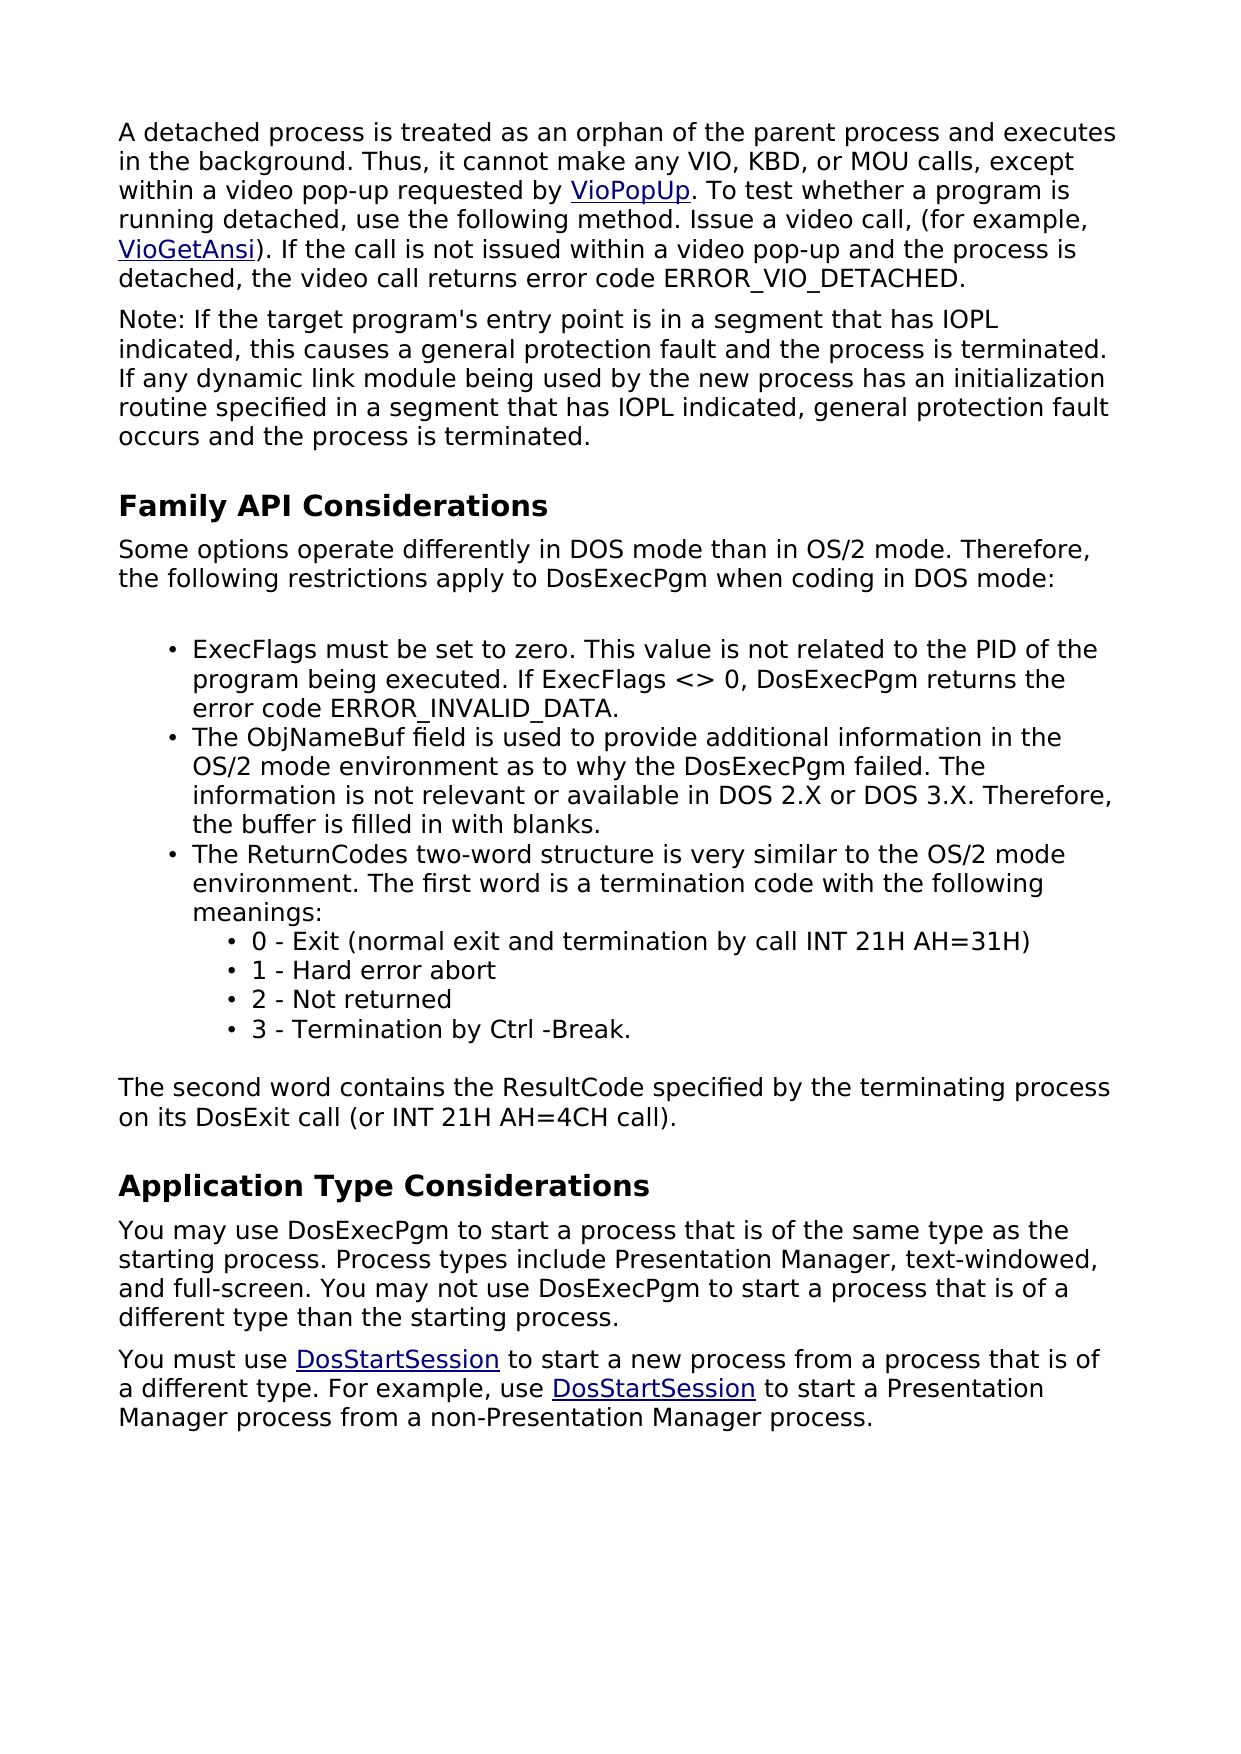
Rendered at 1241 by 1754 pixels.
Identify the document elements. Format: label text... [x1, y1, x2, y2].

subtitle Application Type Considerations [118, 1169, 1122, 1203]
text You must use DosStartSession to start a new process from a process that is of a different type. For example, use DosStartSession to start a Presentation Manager process from a non-Presentation Manager process. [118, 1345, 1122, 1432]
list 3 - Termination by Ctrl -Break. [236, 1015, 1122, 1044]
subtitle Family API Considerations [118, 489, 1122, 523]
list The ReturnCodes two-word structure is very similar to the OS/2 mode environment. The first word is a termination code with the following meanings: [177, 840, 1122, 927]
text The second word contains the ResultCode specified by the terminating process on its DosExit call (or INT 21H AH=4CH call). [118, 1073, 1122, 1132]
list The ObjNameBuf field is used to provide additional information in the OS/2 mode environment as to why the DosExecPgm failed. The information is not relevant or available in DOS 2.X or DOS 3.X. Therefore, the buffer is filled in with blanks. [177, 723, 1122, 840]
text Note: If the target program's entry point is in a segment that has IOPL indicated, this causes a general protection fault and the process is terminated. If any dynamic link module being used by the new process has an initialization routine specified in a segment that has IOPL indicated, general protection fault occurs and the process is terminated. [118, 306, 1122, 451]
text You may use DosExecPgm to start a process that is of the same type as the starting process. Process types include Presentation Manager, text-windowed, and full-screen. You may not use DosExecPgm to start a process that is of a different type than the starting process. [118, 1216, 1122, 1332]
list 0 - Exit (normal exit and termination by call INT 21H AH=31H) [236, 927, 1122, 957]
text A detached process is treated as an orphan of the parent process and executes in the background. Thus, it cannot make any VIO, KBD, or MOU calls, except within a video pop-up requested by VioPopUp. To test whether a program is running detached, use the following method. Issue a video call, (for example, VioGetAnsi). If the call is not issued within a video pop-up and the process is detached, the video call returns error code ERROR_VIO_DETACHED. [118, 118, 1122, 293]
list 2 - Not returned [236, 986, 1122, 1015]
text Some options operate differently in DOS mode than in OS/2 mode. Therefore, the following restrictions apply to DosExecPgm when coding in DOS mode: [118, 535, 1122, 594]
list 1 - Hard error abort [236, 957, 1122, 986]
list ExecFlags must be set to zero. This value is not related to the PID of the program being executed. If ExecFlags <> 0, DosExecPgm returns the error code ERROR_INVALID_DATA. [177, 636, 1122, 723]
